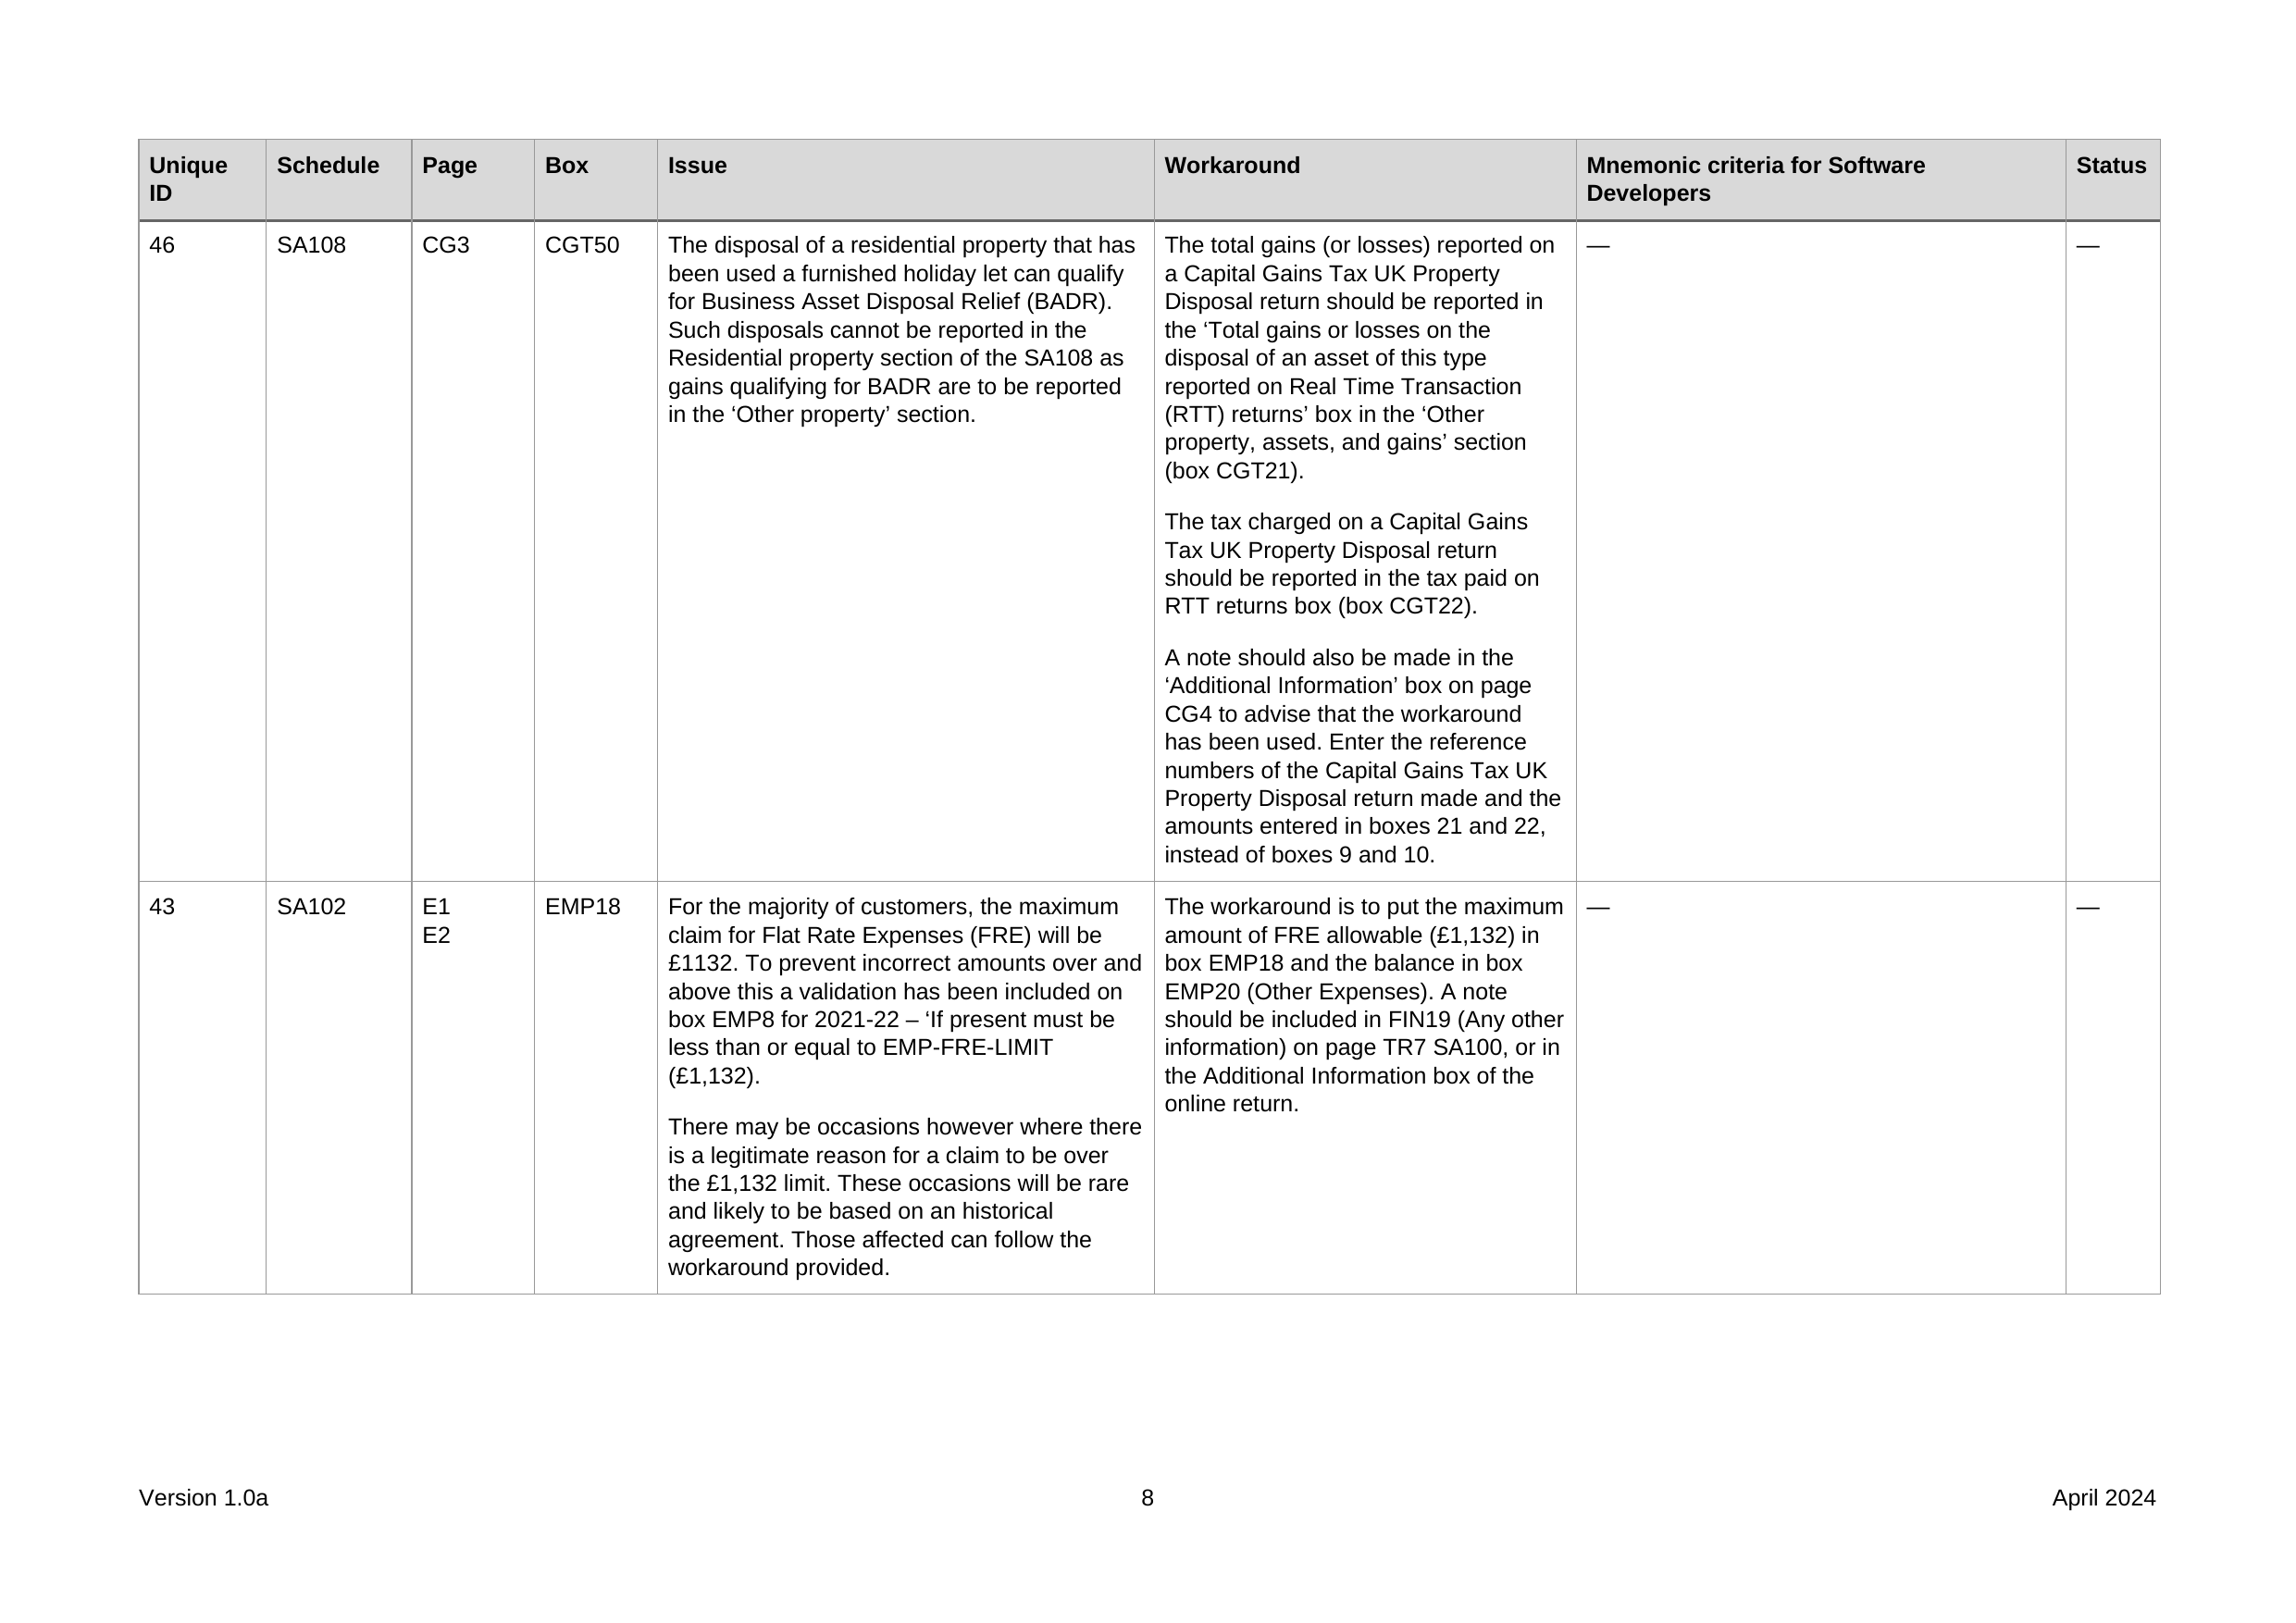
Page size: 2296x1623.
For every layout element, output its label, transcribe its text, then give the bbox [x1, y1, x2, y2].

table_cell — [1577, 222, 2066, 881]
table_cell 43 [140, 882, 266, 1294]
table_cell CG3 [413, 222, 534, 881]
table_cell — [2066, 882, 2160, 1294]
table_cell SA108 [267, 222, 411, 881]
table_cell For the majority of customers, the maximum claim for Flat Rate Expenses (FRE) will be £1132. To prevent incorrect amounts over and above this a validation has been included on box EMP8 for 2021-22 – ‘If present must be less than or equal to EMP-FRE-LIMIT (£1,132). There may be occasions however where there is a legitimate reason for a claim to be over the £1,132 limit. These occasions will be rare and likely to be based on an historical agreement. Those affected can follow the workaround provided. [658, 882, 1154, 1294]
table_cell The total gains (or losses) reported on a Capital Gains Tax UK Property Disposal return should be reported in the ‘Total gains or losses on the disposal of an asset of this type reported on Real Time Transaction (RTT) returns’ box in the ‘Other property, assets, and gains’ section (box CGT21). The tax charged on a Capital Gains Tax UK Property Disposal return should be reported in the tax paid on RTT returns box (box CGT22). A note should also be made in the ‘Additional Information’ box on page CG4 to advise that the workaround has been used. Enter the reference numbers of the Capital Gains Tax UK Property Disposal return made and the amounts entered in boxes 21 and 22, instead of boxes 9 and 10. [1155, 222, 1576, 881]
table_cell 46 [140, 222, 266, 881]
table_header Status [2066, 140, 2160, 219]
table_header Mnemonic criteria for Software Developers [1577, 140, 2066, 219]
table_cell The workaround is to put the maximum amount of FRE allowable (£1,132) in box EMP18 and the balance in box EMP20 (Other Expenses). A note should be included in FIN19 (Any other information) on page TR7 SA100, or in the Additional Information box of the online return. [1155, 882, 1576, 1294]
table_header Schedule [267, 140, 411, 219]
table_cell EMP18 [535, 882, 657, 1294]
table_cell The disposal of a residential property that has been used a furnished holiday let can qualify for Business Asset Disposal Relief (BADR). Such disposals cannot be reported in the Residential property section of the SA108 as gains qualifying for BADR are to be reported in the ‘Other property’ section. [658, 222, 1154, 881]
table_header Page [413, 140, 534, 219]
table_header Box [535, 140, 657, 219]
table_cell — [1577, 882, 2066, 1294]
table_header Unique ID [140, 140, 266, 219]
table_header Issue [658, 140, 1154, 219]
table_cell SA102 [267, 882, 411, 1294]
table_cell CGT50 [535, 222, 657, 881]
table_cell E1 E2 [413, 882, 534, 1294]
table_cell — [2066, 222, 2160, 881]
table_header Workaround [1155, 140, 1576, 219]
